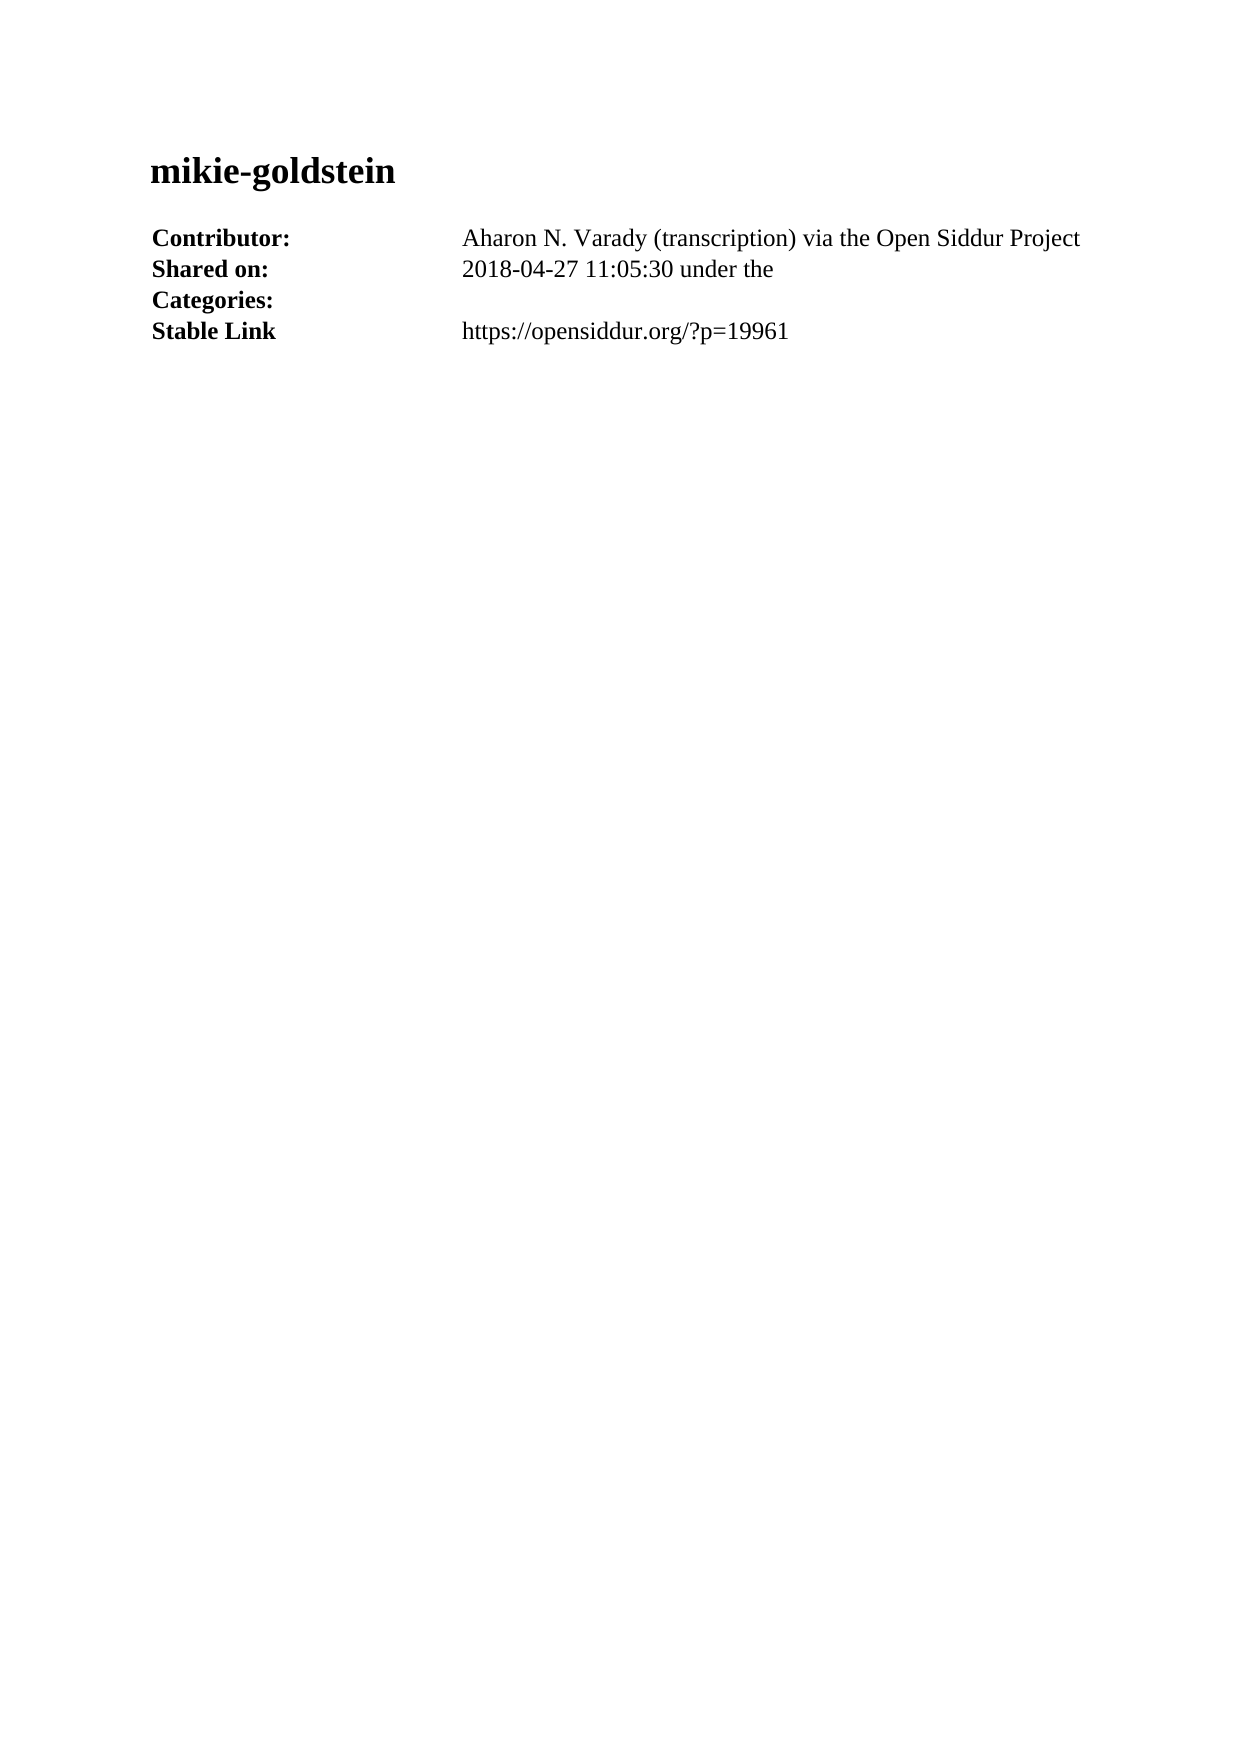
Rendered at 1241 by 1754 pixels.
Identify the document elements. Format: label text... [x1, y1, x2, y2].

table_cell https://opensiddur.org/?p=19961 [460, 315, 1090, 346]
table_cell Stable Link [150, 315, 460, 346]
table_cell Shared on: [150, 254, 460, 284]
table_header Contributor: [150, 223, 460, 253]
subtitle mikie-goldstein [150, 150, 1090, 192]
table_header Aharon N. Varady (transcription) via the Open Siddur Project [460, 223, 1090, 253]
table_cell 2018-04-27 11:05:30 under the [460, 254, 1090, 284]
table_cell [460, 284, 1090, 315]
table_cell Categories: [150, 284, 460, 315]
